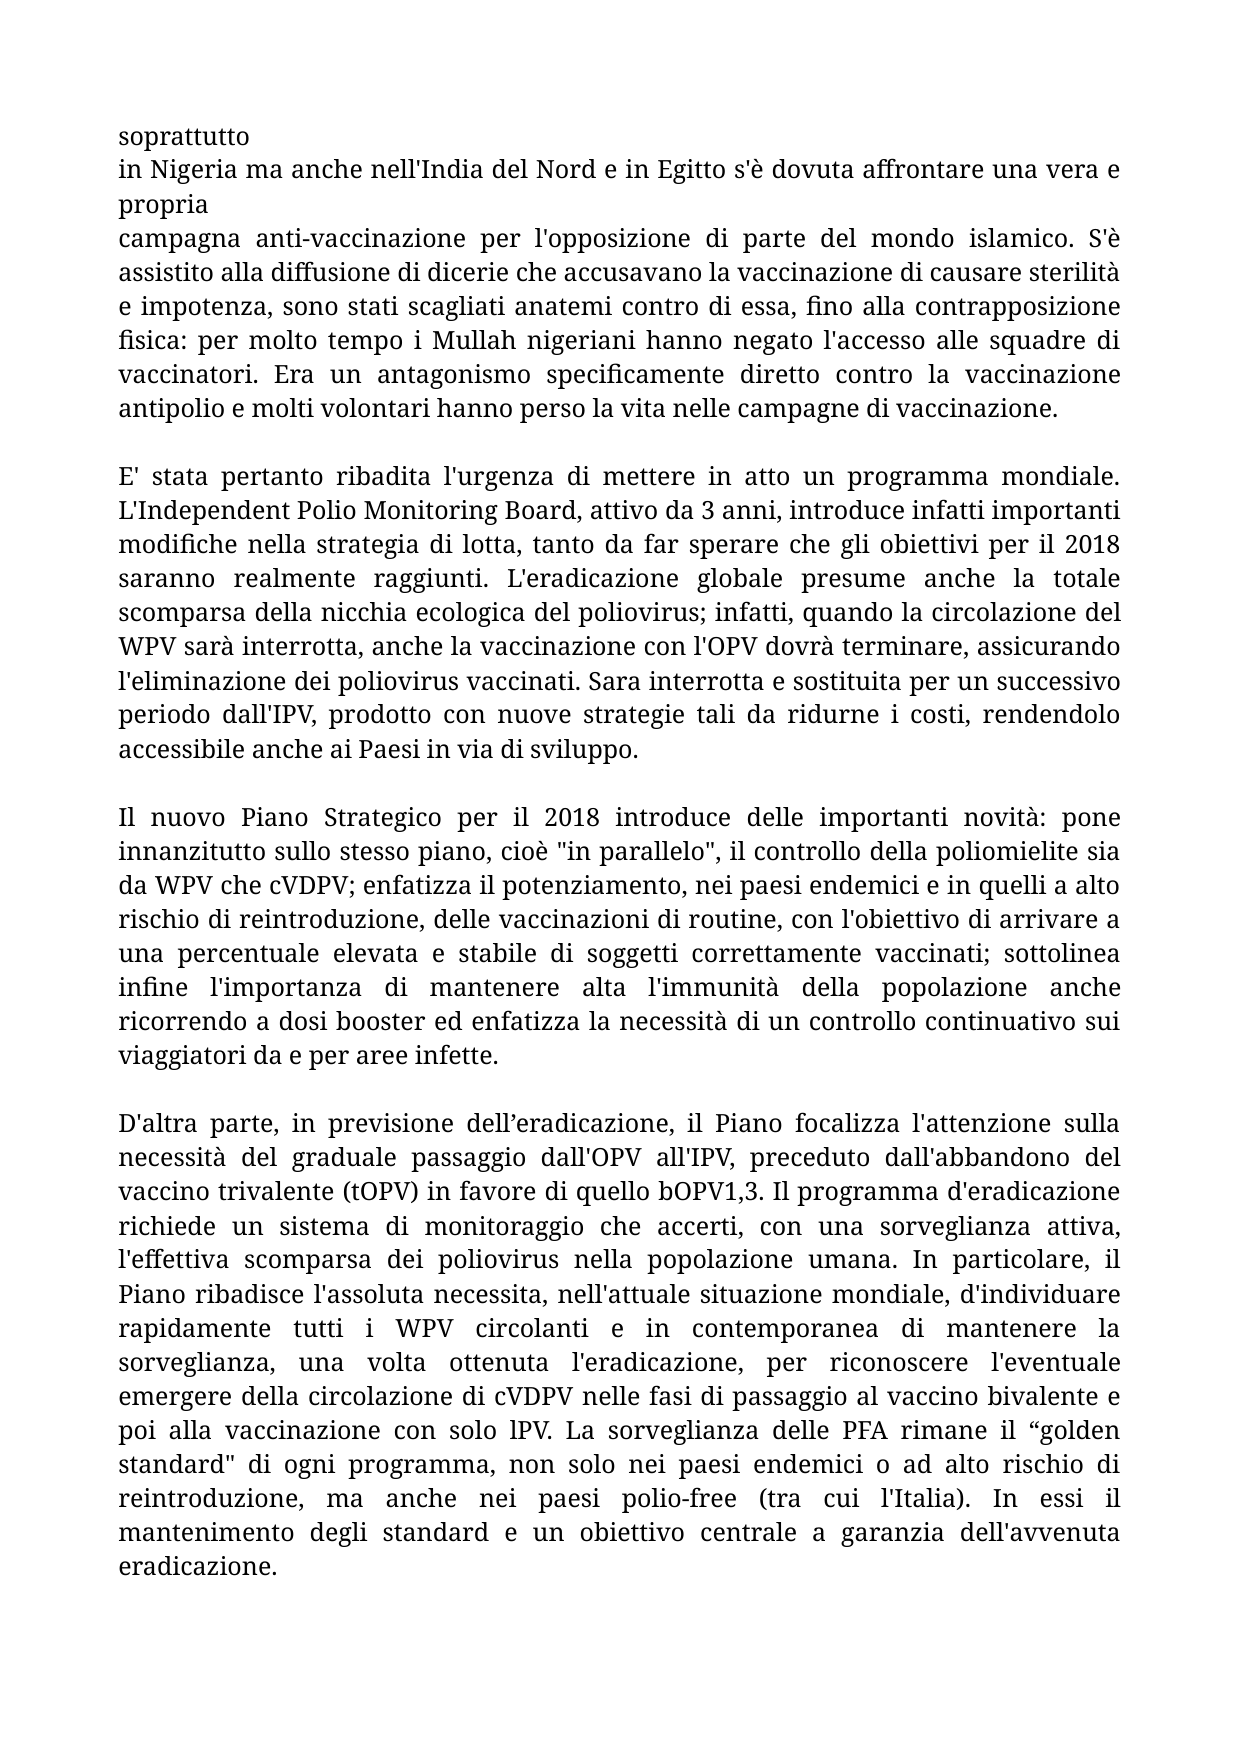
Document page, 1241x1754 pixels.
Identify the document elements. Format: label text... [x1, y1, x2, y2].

text campagna anti-vaccinazione per l'opposizione di parte del mondo islamico. S'è assistito alla diffusione di dicerie che accusavano la vaccinazione di causare sterilità e impotenza, sono stati scagliati anatemi contro di essa, fino alla contrapposizione fisica: per molto tempo i Mullah nigeriani hanno negato l'accesso alle squadre di vaccinatori. Era un antagonismo specificamente diretto contro la vaccinazione antipolio e molti volontari hanno perso la vita nelle campagne di vaccinazione. [118, 220, 1122, 425]
text soprattutto [118, 118, 1122, 152]
text E' stata pertanto ribadita l'urgenza di mettere in atto un programma mondiale. L'Independent Polio Monitoring Board, attivo da 3 anni, introduce infatti importanti modifiche nella strategia di lotta, tanto da far sperare che gli obiettivi per il 2018 saranno realmente raggiunti. L'eradicazione globale presume anche la totale scomparsa della nicchia ecologica del poliovirus; infatti, quando la circolazione del WPV sarà interrotta, anche la vaccinazione con l'OPV dovrà terminare, assicurando l'eliminazione dei poliovirus vaccinati. Sara interrotta e sostituita per un successivo periodo dall'IPV, prodotto con nuove strategie tali da ridurne i costi, rendendolo accessibile anche ai Paesi in via di sviluppo. [118, 459, 1122, 765]
text in Nigeria ma anche nell'India del Nord e in Egitto s'è dovuta affrontare una vera e propria [118, 152, 1122, 220]
text Il nuovo Piano Strategico per il 2018 introduce delle importanti novità: pone innanzitutto sullo stesso piano, cioè "in parallelo", il controllo della poliomielite sia da WPV che cVDPV; enfatizza il potenziamento, nei paesi endemici e in quelli a alto rischio di reintroduzione, delle vaccinazioni di routine, con l'obiettivo di arrivare a una percentuale elevata e stabile di soggetti correttamente vaccinati; sottolinea infine l'importanza di mantenere alta l'immunità della popolazione anche ricorrendo a dosi booster ed enfatizza la necessità di un controllo continuativo sui viaggiatori da e per aree infette. [118, 799, 1122, 1072]
text D'altra parte, in previsione dell’eradicazione, il Piano focalizza l'attenzione sulla necessità del graduale passaggio dall'OPV all'IPV, preceduto dall'abbandono del vaccino trivalente (tOPV) in favore di quello bOPV1,3. Il programma d'eradicazione richiede un sistema di monitoraggio che accerti, con una sorveglianza attiva, l'effettiva scomparsa dei poliovirus nella popolazione umana. In particolare, il Piano ribadisce l'assoluta necessita, nell'attuale situazione mondiale, d'individuare rapidamente tutti i WPV circolanti e in contemporanea di mantenere la sorveglianza, una volta ottenuta l'eradicazione, per riconoscere l'eventuale emergere della circolazione di cVDPV nelle fasi di passaggio al vaccino bivalente e poi alla vaccinazione con solo lPV. La sorveglianza delle PFA rimane il “golden standard" di ogni programma, non solo nei paesi endemici o ad alto rischio di reintroduzione, ma anche nei paesi polio-free (tra cui l'Italia). In essi il mantenimento degli standard e un obiettivo centrale a garanzia dell'avvenuta eradicazione. [118, 1106, 1122, 1583]
